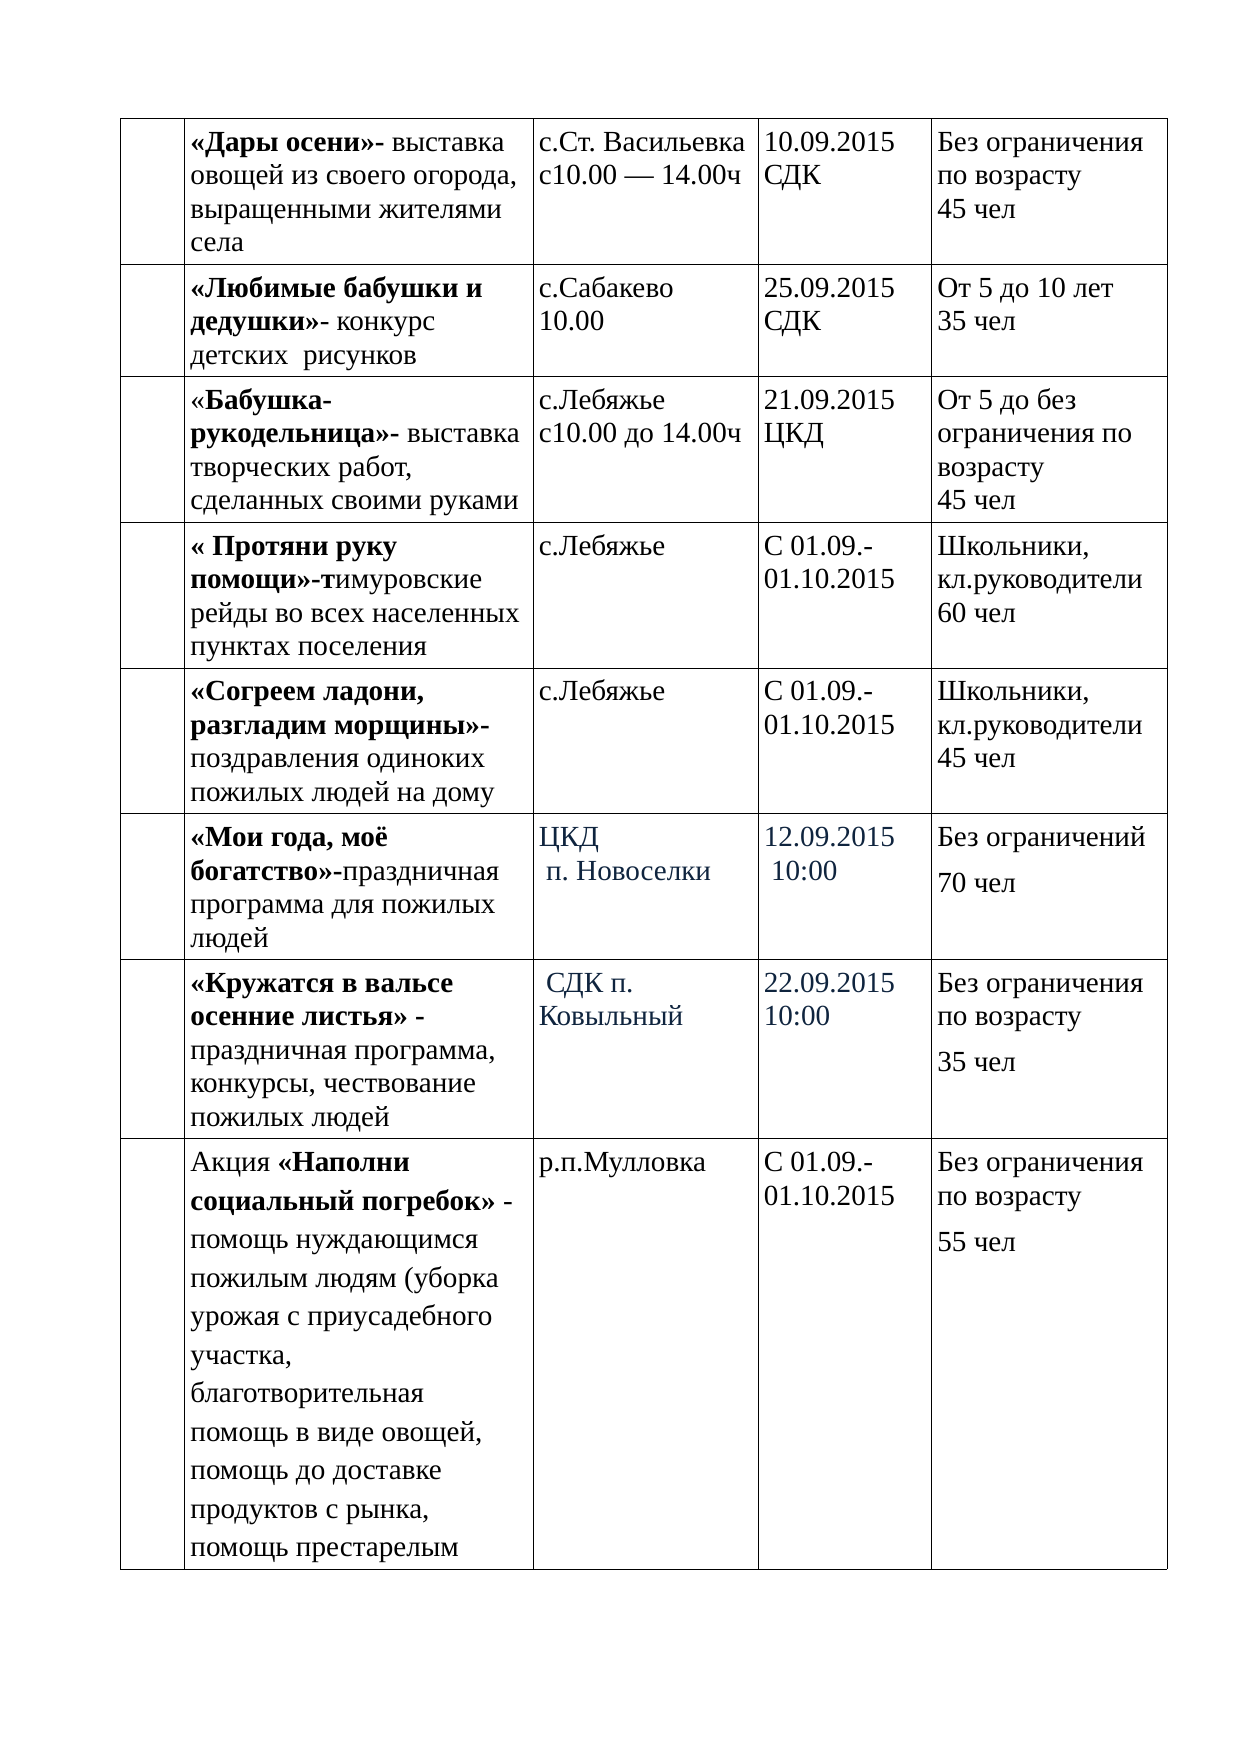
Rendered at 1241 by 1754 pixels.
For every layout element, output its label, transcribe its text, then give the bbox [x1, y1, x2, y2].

table_cell «Любимые бабушки и дедушки»- конкурс детских рисунков [185, 265, 533, 376]
table_cell [121, 814, 184, 959]
table_cell с.Лебяжье [534, 669, 758, 813]
table_cell [121, 265, 184, 376]
table_cell С 01.09.-01.10.2015 [759, 1139, 931, 1569]
table_cell « Протяни руку помощи»-тимуровские рейды во всех населенных пунктах поселения [185, 523, 533, 667]
table_cell [121, 523, 184, 667]
table_cell [121, 377, 184, 522]
table_cell 21.09.2015 ЦКД [759, 377, 931, 522]
table_cell 12.09.2015 10:00 [759, 814, 931, 959]
table_cell [121, 960, 184, 1138]
table_cell ЦКД п. Новоселки [534, 814, 758, 959]
table_cell 10.09.2015 СДК [759, 119, 931, 264]
table_cell От 5 до без ограничения по возрасту 45 чел [932, 377, 1167, 522]
table_cell «Кружатся в вальсе осенние листья» -праздничная программа, конкурсы, чествование пожилых людей [185, 960, 533, 1138]
table_cell Школьники, кл.руководители 45 чел [932, 669, 1167, 813]
table_cell СДК п. Ковыльный [534, 960, 758, 1138]
table_cell «Согреем ладони, разгладим морщины»- поздравления одиноких пожилых людей на дому [185, 669, 533, 813]
table_cell «Дары осени»- выставка овощей из своего огорода, выращенными жителями села [185, 119, 533, 264]
table_cell Без ограничений 70 чел [932, 814, 1167, 959]
table_cell [121, 669, 184, 813]
table_cell р.п.Мулловка [534, 1139, 758, 1569]
table_cell Акция «Наполни социальный погребок» - помощь нуждающимся пожилым людям (уборка урожая с приусадебного участка, благотворительная помощь в виде овощей, помощь до доставке продуктов с рынка, помощь престарелым [185, 1139, 533, 1569]
table_cell Без ограничения по возрасту 55 чел [932, 1139, 1167, 1569]
table_cell с.Сабакево 10.00 [534, 265, 758, 376]
table_cell [121, 119, 184, 264]
table_cell Без ограничения по возрасту 35 чел [932, 960, 1167, 1138]
table_cell С 01.09.-01.10.2015 [759, 669, 931, 813]
table_cell Школьники, кл.руководители 60 чел [932, 523, 1167, 667]
table_cell с.Лебяжье с10.00 до 14.00ч [534, 377, 758, 522]
table_cell От 5 до 10 лет 35 чел [932, 265, 1167, 376]
table_cell Без ограничения по возрасту 45 чел [932, 119, 1167, 264]
table_cell 25.09.2015 СДК [759, 265, 931, 376]
table_cell «Мои года, моё богатство»-праздничная программа для пожилых людей [185, 814, 533, 959]
table_cell «Бабушка-рукодельница»- выставка творческих работ, сделанных своими руками [185, 377, 533, 522]
table_cell с.Лебяжье [534, 523, 758, 667]
table_cell С 01.09.-01.10.2015 [759, 523, 931, 667]
table_cell [121, 1139, 184, 1569]
table_cell с.Ст. Васильевка с10.00 — 14.00ч [534, 119, 758, 264]
table_cell 22.09.2015 10:00 [759, 960, 931, 1138]
